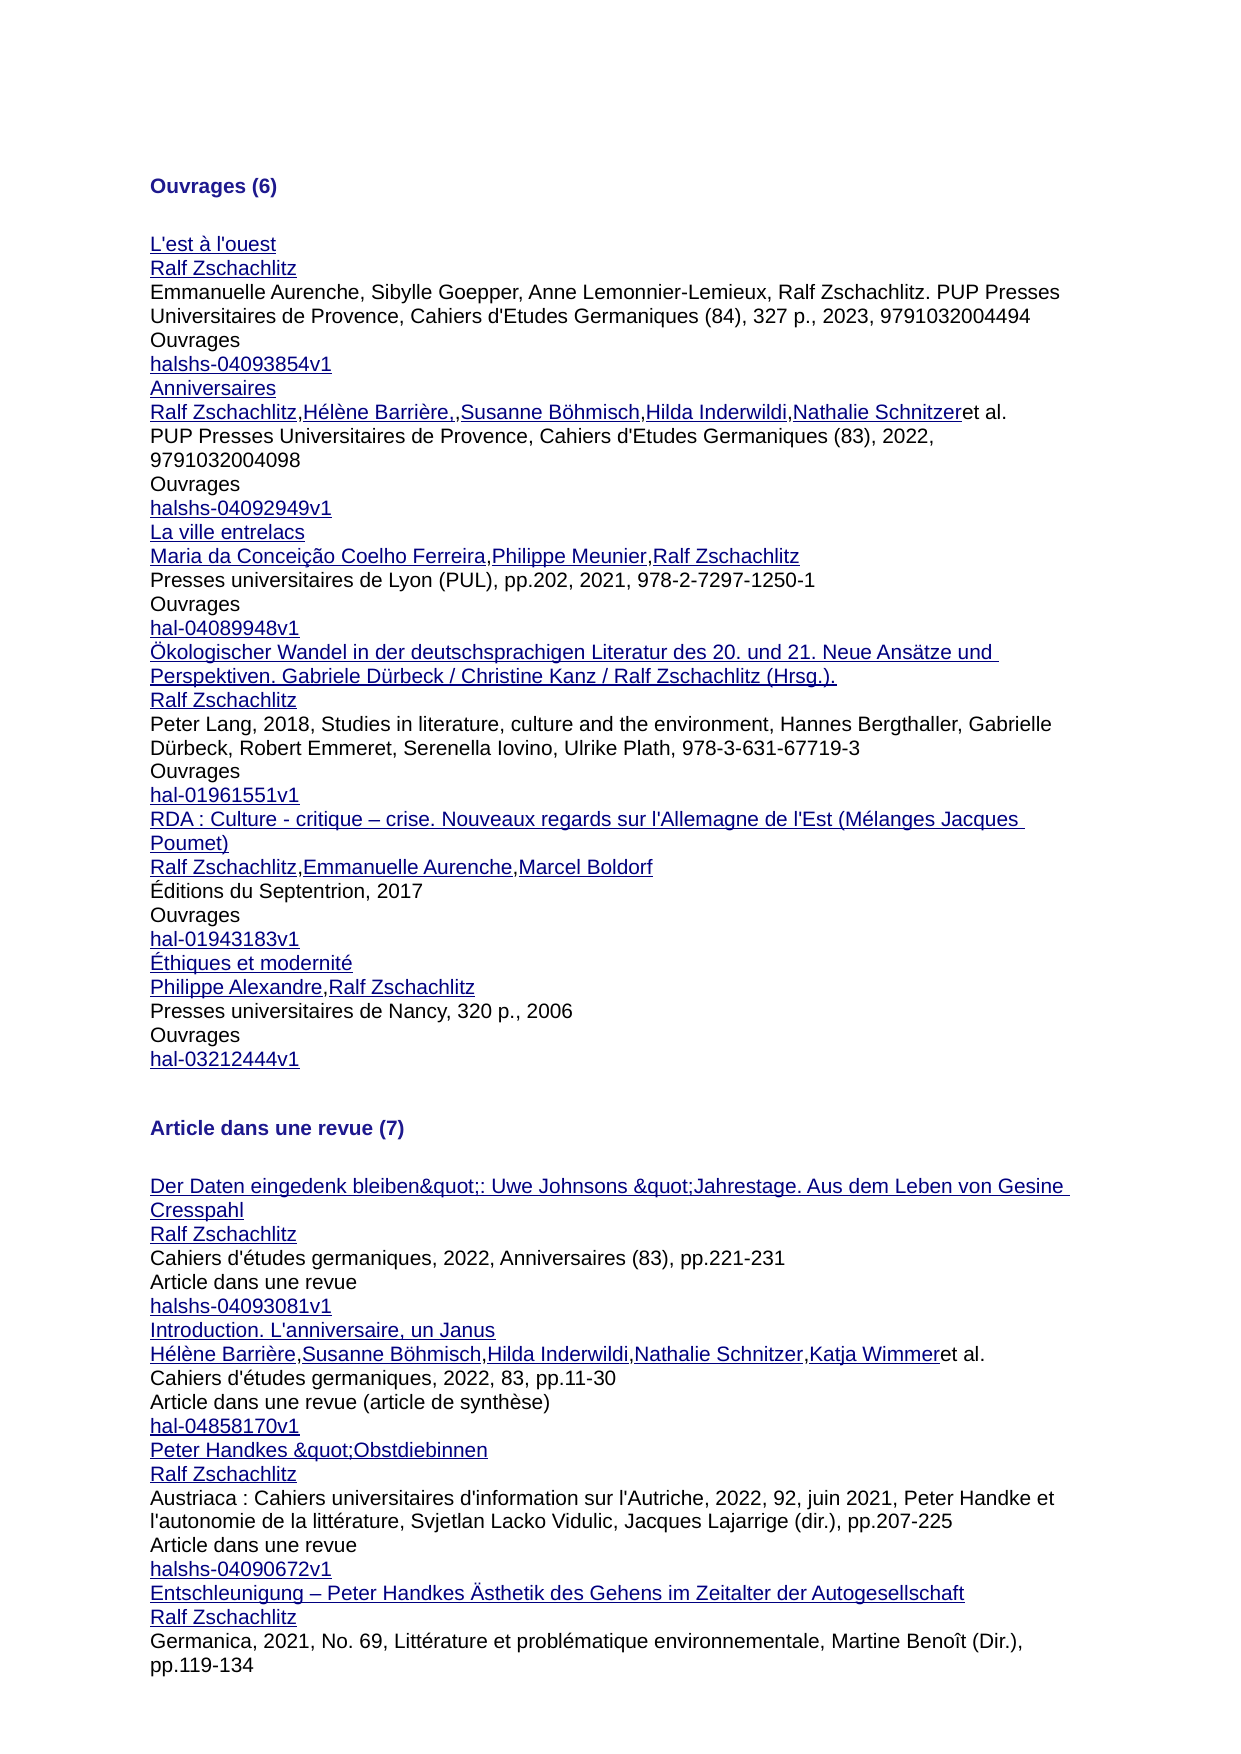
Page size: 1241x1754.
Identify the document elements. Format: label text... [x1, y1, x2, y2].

table_header L'est à l'ouest Ralf Zschachlitz Emmanuelle Aurenche, Sibylle Goepper, Anne Lemonnier-Lemieux, Ralf Zschachlitz. PUP Presses Universitaires de Provence, Cahiers d'Etudes Germaniques (84), 327 p., 2023, 9791032004494 Ouvrages halshs-04093854v1 [150, 232, 1090, 376]
table_cell La ville entrelacs Maria da Conceição Coelho Ferreira,Philippe Meunier,Ralf Zschachlitz Presses universitaires de Lyon (PUL), pp.202, 2021, 978-2-7297-1250-1 Ouvrages hal-04089948v1 [150, 520, 1090, 639]
table_cell Entschleunigung – Peter Handkes Ästhetik des Gehens im Zeitalter der Autogesellschaft Ralf Zschachlitz Germanica, 2021, No. 69, Littérature et problématique environnementale, Martine Benoît (Dir.), pp.119-134 [150, 1581, 1090, 1677]
table_cell Peter Handkes &quot;Obstdiebinnen Ralf Zschachlitz Austriaca : Cahiers universitaires d'information sur l'Autriche, 2022, 92, juin 2021, Peter Handke et l'autonomie de la littérature, Svjetlan Lacko Vidulic, Jacques Lajarrige (dir.), pp.207-225 Article dans une revue halshs-04090672v1 [150, 1438, 1090, 1581]
table_cell Anniversaires Ralf Zschachlitz,Hélène Barrière,,Susanne Böhmisch,Hilda Inderwildi,Nathalie Schnitzeret al. PUP Presses Universitaires de Provence, Cahiers d'Etudes Germaniques (83), 2022, 9791032004098 Ouvrages halshs-04092949v1 [150, 376, 1090, 520]
table_cell Introduction. L'anniversaire, un Janus Hélène Barrière,Susanne Böhmisch,Hilda Inderwildi,Nathalie Schnitzer,Katja Wimmeret al. Cahiers d'études germaniques, 2022, 83, pp.11-30 Article dans une revue (article de synthèse) hal-04858170v1 [150, 1318, 1090, 1437]
table_cell RDA : Culture - critique – crise. Nouveaux regards sur l'Allemagne de l'Est (Mélanges Jacques Poumet) Ralf Zschachlitz,Emmanuelle Aurenche,Marcel Boldorf Éditions du Septentrion, 2017 Ouvrages hal-01943183v1 [150, 807, 1090, 951]
table_header Der Daten eingedenk bleiben&quot;: Uwe Johnsons &quot;Jahrestage. Aus dem Leben von Gesine Cresspahl Ralf Zschachlitz Cahiers d'études germaniques, 2022, Anniversaires (83), pp.221-231 Article dans une revue halshs-04093081v1 [150, 1174, 1090, 1318]
table_cell Éthiques et modernité Philippe Alexandre,Ralf Zschachlitz Presses universitaires de Nancy, 320 p., 2006 Ouvrages hal-03212444v1 [150, 951, 1090, 1071]
table_cell Ökologischer Wandel in der deutschsprachigen Literatur des 20. und 21. Neue Ansätze und Perspektiven. Gabriele Dürbeck / Christine Kanz / Ralf Zschachlitz (Hrsg.). Ralf Zschachlitz Peter Lang, 2018, Studies in literature, culture and the environment, Hannes Bergthaller, Gabrielle Dürbeck, Robert Emmeret, Serenella Iovino, Ulrike Plath, 978-3-631-67719-3 Ouvrages hal-01961551v1 [150, 640, 1090, 807]
subtitle Article dans une revue (7) [150, 1116, 1090, 1139]
subtitle Ouvrages (6) [150, 174, 1090, 198]
